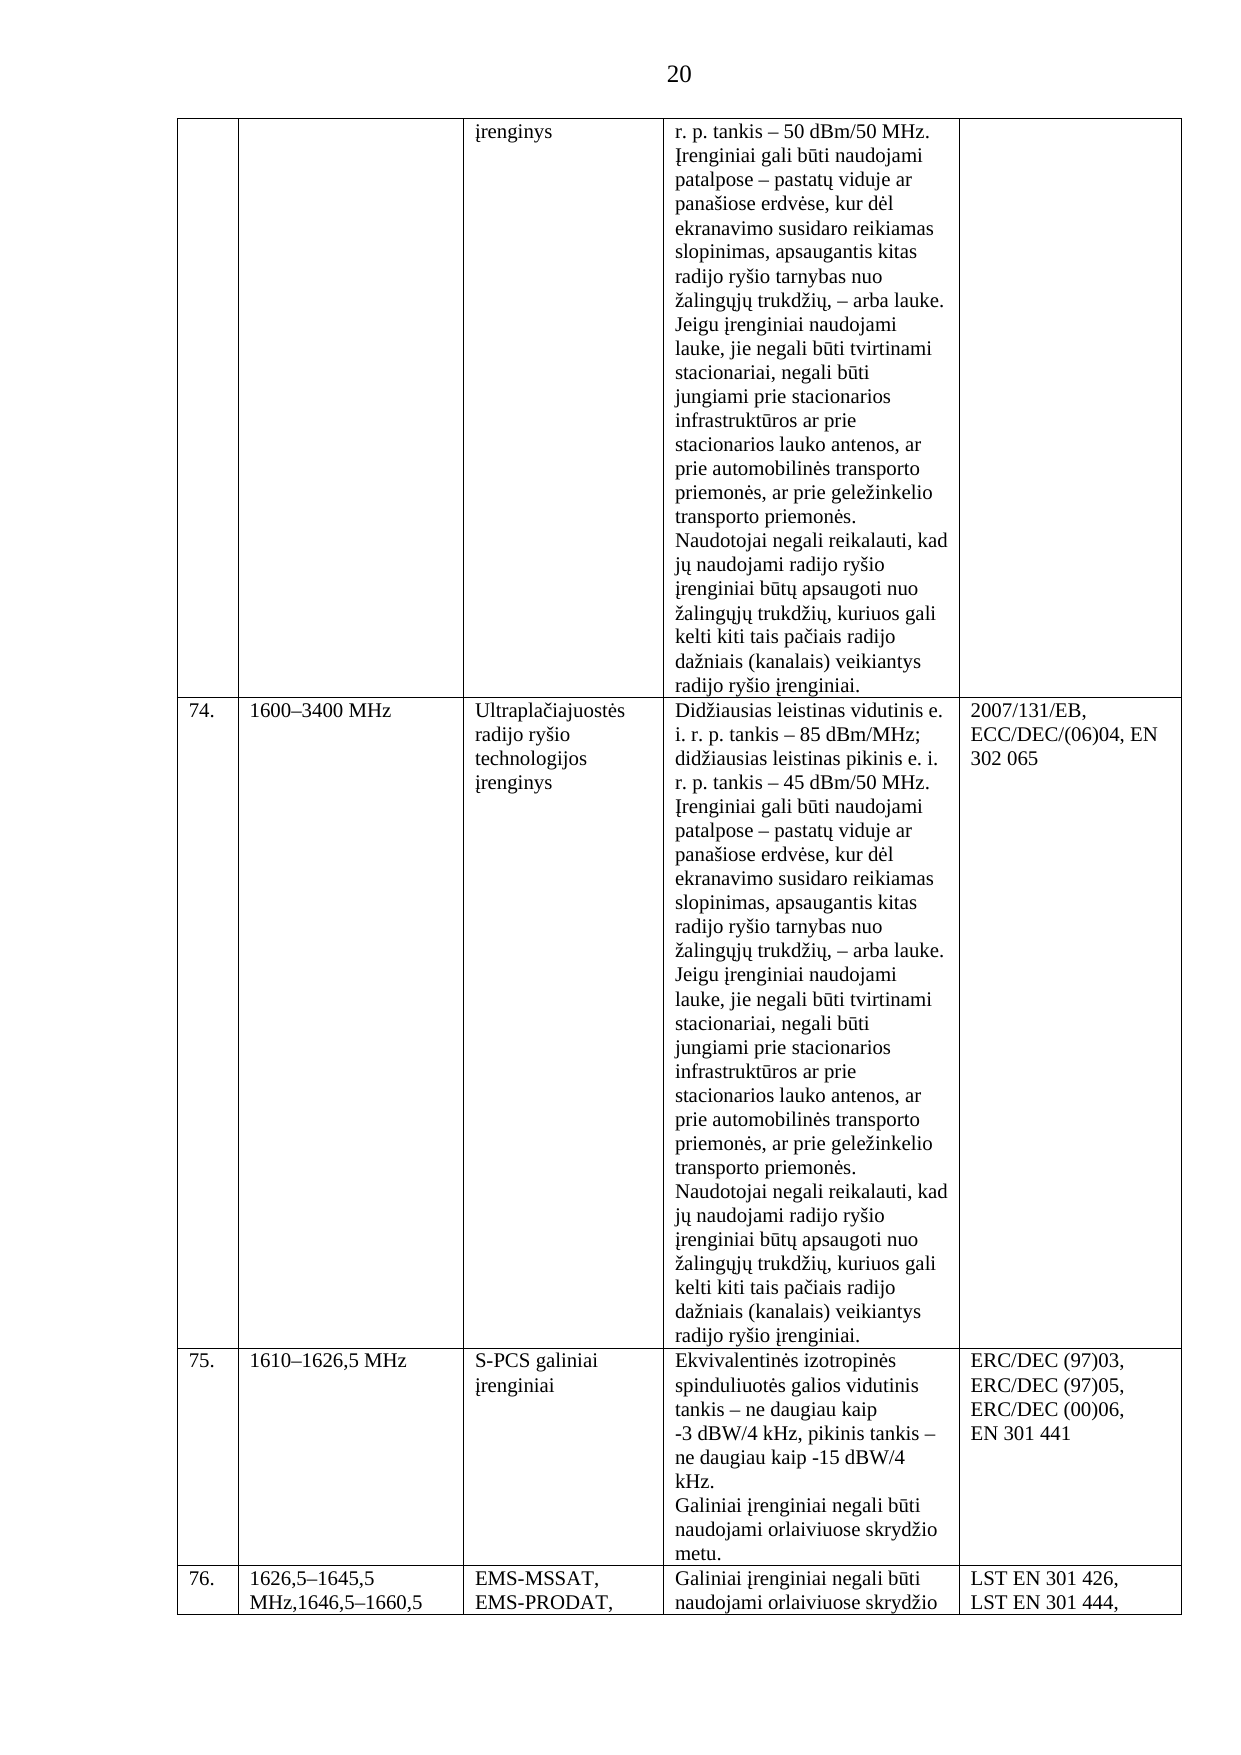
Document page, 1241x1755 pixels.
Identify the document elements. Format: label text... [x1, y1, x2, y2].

table_cell 1610–1626,5 MHz [239, 1349, 463, 1565]
table_cell 74. [178, 698, 238, 1347]
table_cell r. p. tankis – 50 dBm/50 MHz. Įrenginiai gali būti naudojami patalpose – pastatų viduje ar panašiose erdvėse, kur dėl ekranavimo susidaro reikiamas slopinimas, apsaugantis kitas radijo ryšio tarnybas nuo žalingųjų trukdžių, – arba lauke. Jeigu įrenginiai naudojami lauke, jie negali būti tvirtinami stacionariai, negali būti jungiami prie stacionarios infrastruktūros ar prie stacionarios lauko antenos, ar prie automobilinės transporto priemonės, ar prie geležinkelio transporto priemonės. Naudotojai negali reikalauti, kad jų naudojami radijo ryšio įrenginiai būtų apsaugoti nuo žalingųjų trukdžių, kuriuos gali kelti kiti tais pačiais radijo dažniais (kanalais) veikiantys radijo ryšio įrenginiai. [664, 119, 959, 697]
table_cell 76. [178, 1566, 238, 1614]
table_cell [178, 119, 238, 697]
table_cell S-PCS galiniai įrenginiai [464, 1349, 663, 1565]
table_cell LST EN 301 426, LST EN 301 444, [960, 1566, 1181, 1614]
table_cell Ekvivalentinės izotropinės spinduliuotės galios vidutinis tankis – ne daugiau kaip -3 dBW/4 kHz, pikinis tankis – ne daugiau kaip -15 dBW/4 kHz. Galiniai įrenginiai negali būti naudojami orlaiviuose skrydžio metu. [664, 1349, 959, 1565]
table_cell [960, 119, 1181, 697]
table_cell EMS-MSSAT, EMS-PRODAT, [464, 1566, 663, 1614]
table_cell 75. [178, 1349, 238, 1565]
table_cell Didžiausias leistinas vidutinis e. i. r. p. tankis – 85 dBm/MHz; didžiausias leistinas pikinis e. i. r. p. tankis – 45 dBm/50 MHz. Įrenginiai gali būti naudojami patalpose – pastatų viduje ar panašiose erdvėse, kur dėl ekranavimo susidaro reikiamas slopinimas, apsaugantis kitas radijo ryšio tarnybas nuo žalingųjų trukdžių, – arba lauke. Jeigu įrenginiai naudojami lauke, jie negali būti tvirtinami stacionariai, negali būti jungiami prie stacionarios infrastruktūros ar prie stacionarios lauko antenos, ar prie automobilinės transporto priemonės, ar prie geležinkelio transporto priemonės. Naudotojai negali reikalauti, kad jų naudojami radijo ryšio įrenginiai būtų apsaugoti nuo žalingųjų trukdžių, kuriuos gali kelti kiti tais pačiais radijo dažniais (kanalais) veikiantys radijo ryšio įrenginiai. [664, 698, 959, 1347]
table_cell 1626,5–1645,5 MHz,1646,5–1660,5 [239, 1566, 463, 1614]
table_cell įrenginys [464, 119, 663, 697]
table_cell 1600–3400 MHz [239, 698, 463, 1347]
table_cell 2007/131/EB, ECC/DEC/(06)04, EN 302 065 [960, 698, 1181, 1347]
table_cell [239, 119, 463, 697]
table_cell ERC/DEC (97)03, ERC/DEC (97)05, ERC/DEC (00)06, EN 301 441 [960, 1349, 1181, 1565]
table_cell Ultraplačiajuostės radijo ryšio technologijos įrenginys [464, 698, 663, 1347]
table_cell Galiniai įrenginiai negali būti naudojami orlaiviuose skrydžio [664, 1566, 959, 1614]
